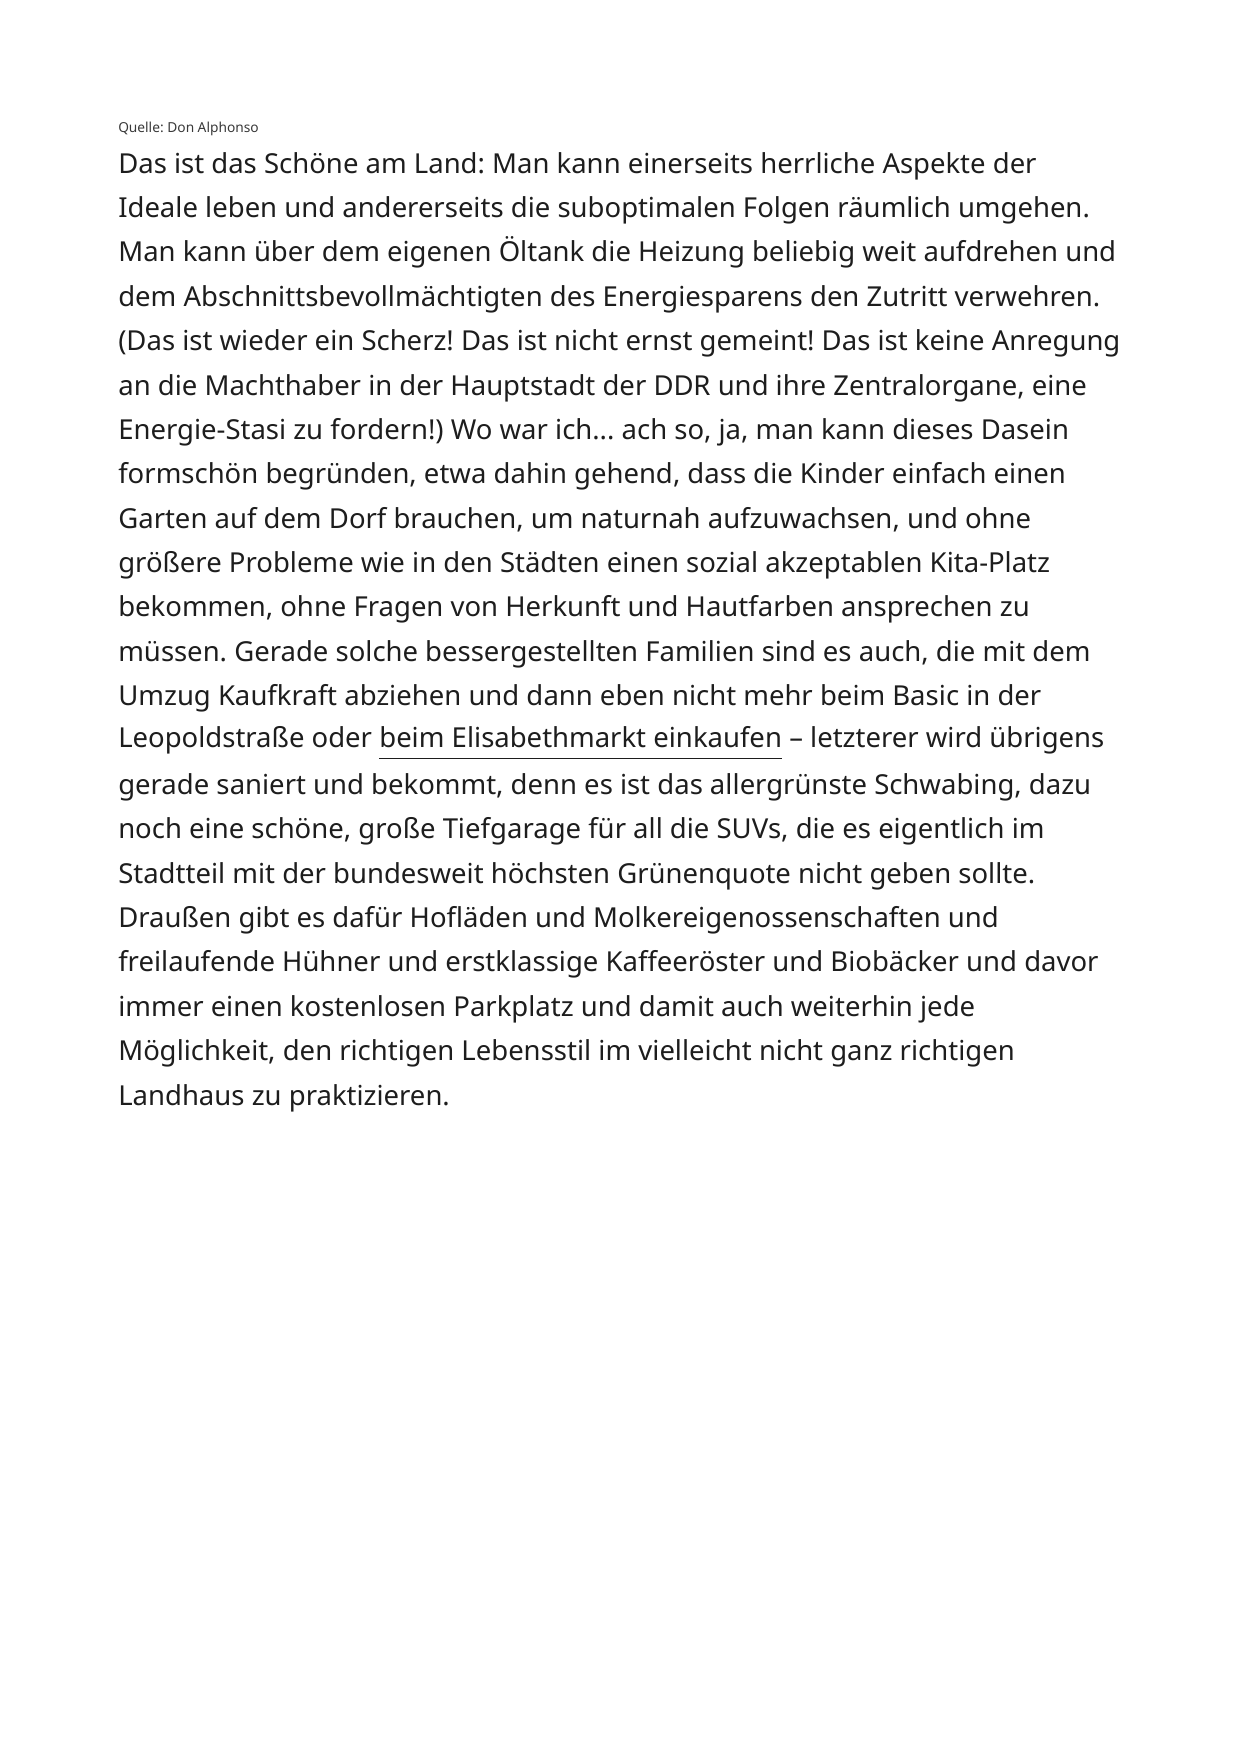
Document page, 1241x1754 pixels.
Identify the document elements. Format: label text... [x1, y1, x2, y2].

text Quelle: Don Alphonso [118, 118, 1122, 137]
text Das ist das Schöne am Land: Man kann einerseits herrliche Aspekte der Ideale leben und andererseits die suboptimalen Folgen räumlich umgehen. Man kann über dem eigenen Öltank die Heizung beliebig weit aufdrehen und dem Abschnittsbevollmächtigten des Energiesparens den Zutritt verwehren. (Das ist wieder ein Scherz! Das ist nicht ernst gemeint! Das ist keine Anregung an die Machthaber in der Hauptstadt der DDR und ihre Zentralorgane, eine Energie-Stasi zu fordern!) Wo war ich... ach so, ja, man kann dieses Dasein formschön begründen, etwa dahin gehend, dass die Kinder einfach einen Garten auf dem Dorf brauchen, um naturnah aufzuwachsen, und ohne größere Probleme wie in den Städten einen sozial akzeptablen Kita-Platz bekommen, ohne Fragen von Herkunft und Hautfarben ansprechen zu müssen. Gerade solche bessergestellten Familien sind es auch, die mit dem Umzug Kaufkraft abziehen und dann eben nicht mehr beim Basic in der Leopoldstraße oder beim Elisabethmarkt einkaufen – letzterer wird übrigens gerade saniert und bekommt, denn es ist das allergrünste Schwabing, dazu noch eine schöne, große Tiefgarage für all die SUVs, die es eigentlich im Stadtteil mit der bundesweit höchsten Grünenquote nicht geben sollte. Draußen gibt es dafür Hofläden und Molkereigenossenschaften und freilaufende Hühner und erstklassige Kaffeeröster und Biobäcker und davor immer einen kostenlosen Parkplatz und damit auch weiterhin jede Möglichkeit, den richtigen Lebensstil im vielleicht nicht ganz richtigen Landhaus zu praktizieren. [118, 137, 1122, 1113]
